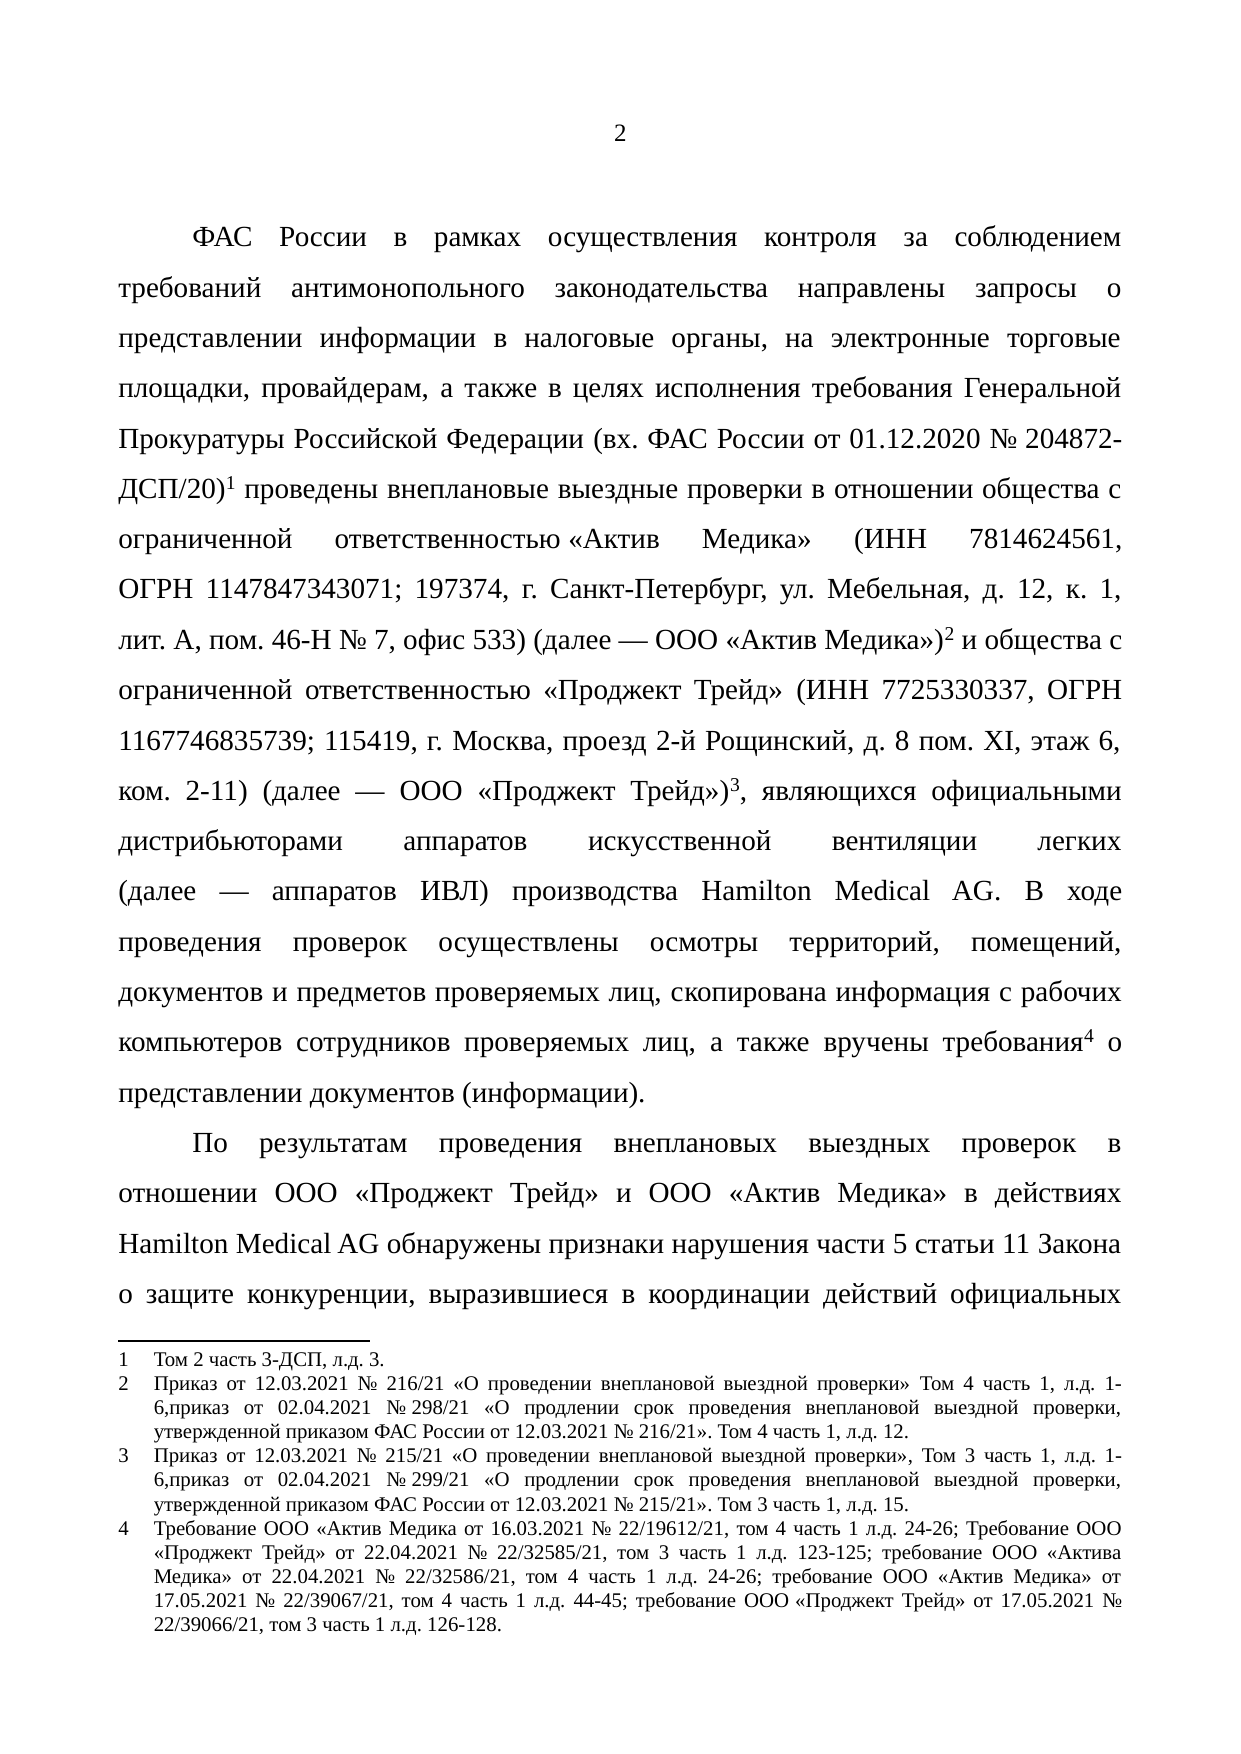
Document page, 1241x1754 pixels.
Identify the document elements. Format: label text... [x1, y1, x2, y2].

text Приказ от 12.03.2021 № 216/21 «О проведении внеплановой выездной проверки» Том 4 часть 1, л.д. 1-6,приказ от 02.04.2021 № 298/21 «О продлении срок проведения внеплановой выездной проверки, утвержденной приказом ФАС России от 12.03.2021 № 216/21». Том 4 часть 1, л.д. 12. [118, 1371, 1122, 1443]
text Приказ от 12.03.2021 № 215/21 «О проведении внеплановой выездной проверки», Том 3 часть 1, л.д. 1-6,приказ от 02.04.2021 № 299/21 «О продлении срок проведения внеплановой выездной проверки, утвержденной приказом ФАС России от 12.03.2021 № 215/21». Том 3 часть 1, л.д. 15. [118, 1443, 1122, 1516]
text Требование ООО «Актив Медика от 16.03.2021 № 22/19612/21, том 4 часть 1 л.д. 24-26; Требование ООО «Проджект Трейд» от 22.04.2021 № 22/32585/21, том 3 часть 1 л.д. 123-125; требование ООО «Актива Медика» от 22.04.2021 № 22/32586/21, том 4 часть 1 л.д. 24-26; требование ООО «Актив Медика» от 17.05.2021 № 22/39067/21, том 4 часть 1 л.д. 44-45; требование ООО «Проджект Трейд» от 17.05.2021 № 22/39066/21, том 3 часть 1 л.д. 126-128. [118, 1516, 1122, 1636]
text ФАС России в рамках осуществления контроля за соблюдением требований антимонопольного законодательства направлены запросы о представлении информации в налоговые органы, на электронные торговые площадки, провайдерам, а также в целях исполнения требования Генеральной Прокуратуры Российской Федерации (вх. ФАС России от 01.12.2020 № 204872-ДСП/20) проведены внеплановые выездные проверки в отношении общества с ограниченной ответственностью «Актив Медика» (ИНН 7814624561, ОГРН 1147847343071; 197374, г. Санкт-Петербург, ул. Мебельная, д. 12, к. 1, лит. А, пом. 46-Н № 7, офис 533) (далее — ООО «Актив Медика») и общества с ограниченной ответственностью «Проджект Трейд» (ИНН 7725330337, ОГРН 1167746835739; 115419, г. Москва, проезд 2-й Рощинский, д. 8 пом. XI, этаж 6, ком. 2-11) (далее — ООО «Проджект Трейд»), являющихся официальными дистрибьюторами аппаратов искусственной вентиляции легких (далее — аппаратов ИВЛ) производства Hamilton Medical AG. В ходе проведения проверок осуществлены осмотры территорий, помещений, документов и предметов проверяемых лиц, скопирована информация с рабочих компьютеров сотрудников проверяемых лиц, а также вручены требования о представлении документов (информации). [118, 219, 1122, 1108]
text Том 2 часть 3-ДСП, л.д. 3. [118, 1347, 1122, 1371]
text По результатам проведения внеплановых выездных проверок в отношении ООО «Проджект Трейд» и ООО «Актив Медика» в действиях Hamilton Medical AG обнаружены признаки нарушения части 5 статьи 11 Закона о защите конкуренции, выразившиеся в координации действий официальных [118, 1125, 1122, 1309]
